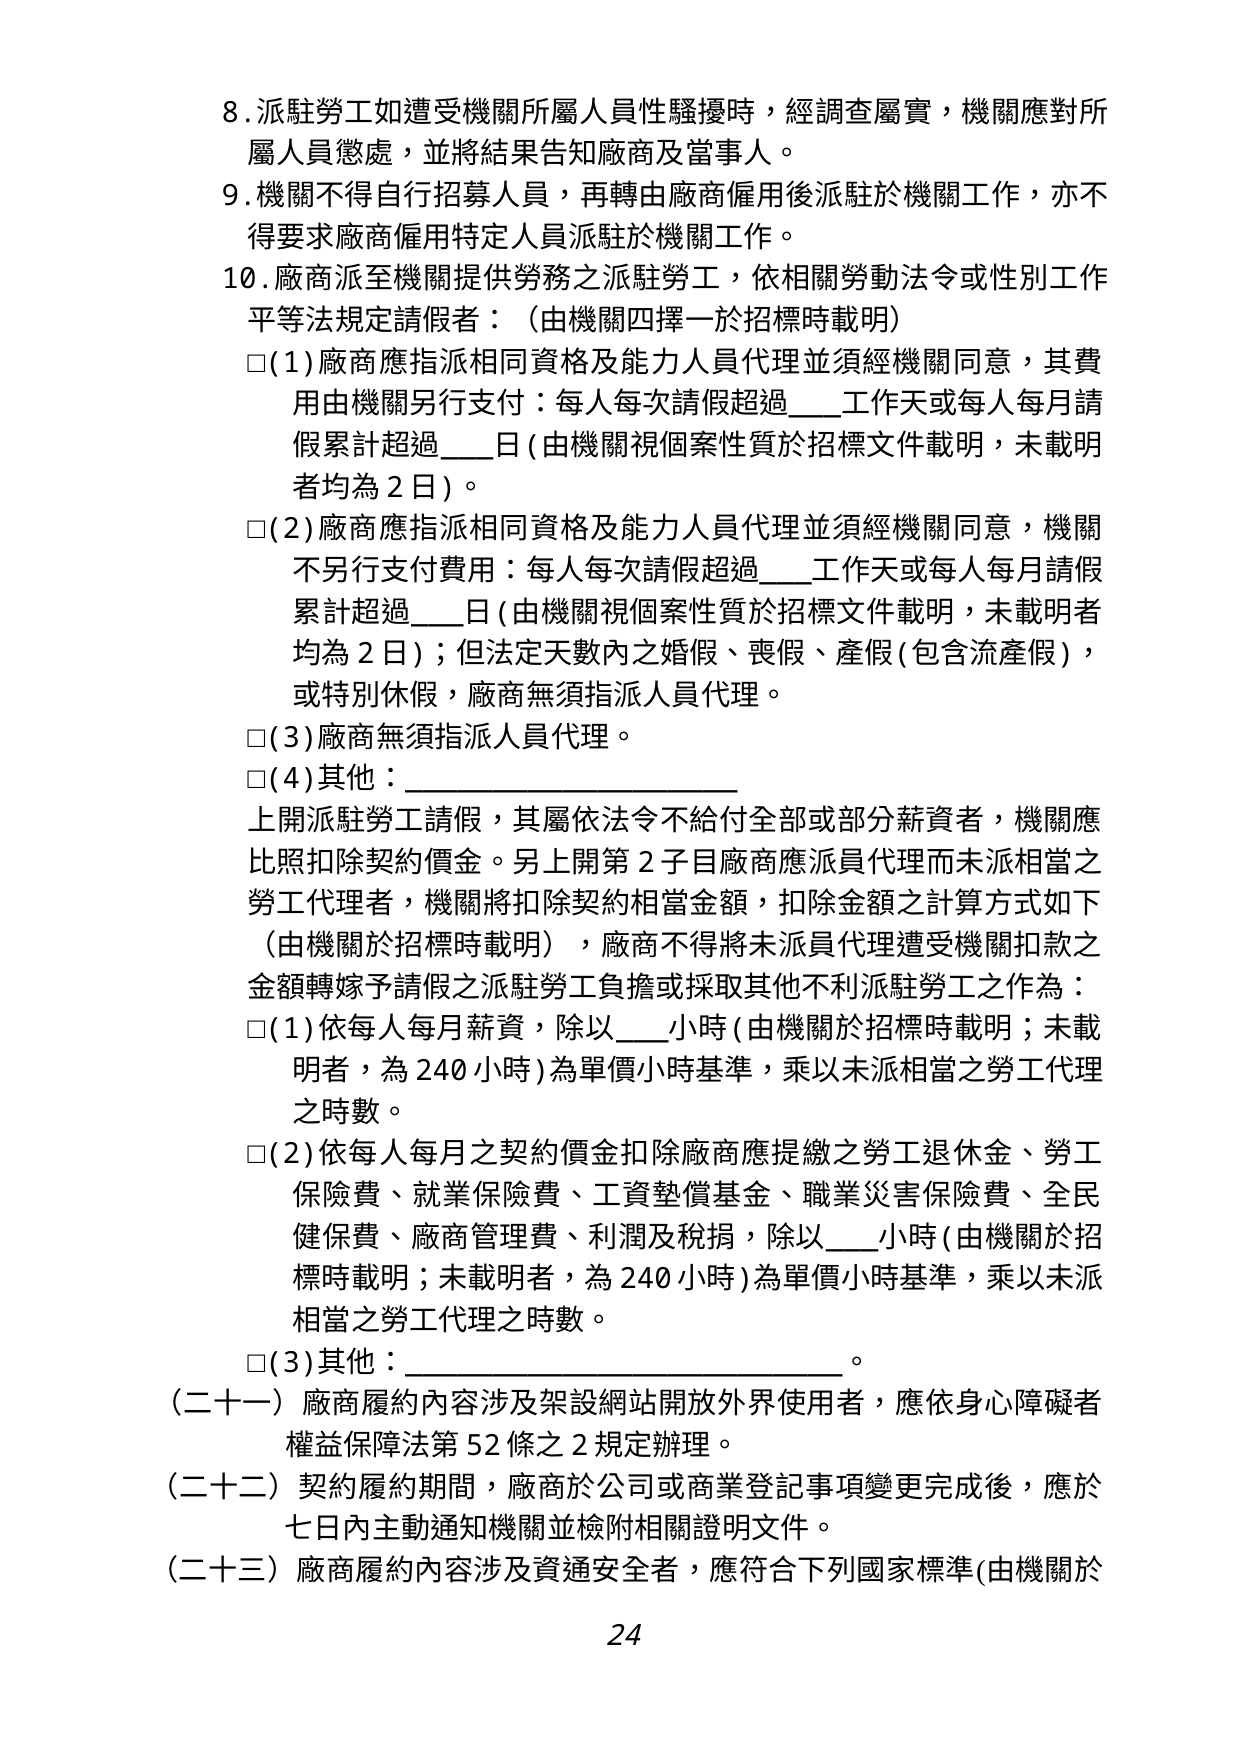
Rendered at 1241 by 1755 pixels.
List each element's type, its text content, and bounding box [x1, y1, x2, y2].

text （二十三）廠商履約內容涉及資通安全者，應符合下列國家標準(由機關於 [149, 1547, 1103, 1589]
text □(1)廠商應指派相同資格及能力人員代理並須經機關同意，其費用由機關另行支付：每人每次請假超過___工作天或每人每月請假累計超過___日(由機關視個案性質於招標文件載明，未載明者均為2日)。 [247, 339, 1103, 505]
text （二十一）廠商履約內容涉及架設網站開放外界使用者，應依身心障礙者權益保障法第52條之2規定辦理。 [135, 1380, 1103, 1464]
text （二十二）契約履約期間，廠商於公司或商業登記事項變更完成後，應於七日內主動通知機關並檢附相關證明文件。 [149, 1464, 1103, 1547]
text □(3)廠商無須指派人員代理。 [247, 714, 1103, 755]
text □(2)廠商應指派相同資格及能力人員代理並須經機關同意，機關不另行支付費用：每人每次請假超過___工作天或每人每月請假累計超過___日(由機關視個案性質於招標文件載明，未載明者均為2日)；但法定天數內之婚假、喪假、產假(包含流產假)，或特別休假，廠商無須指派人員代理。 [247, 505, 1103, 714]
text □(2)依每人每月之契約價金扣除廠商應提繳之勞工退休金、勞工保險費、就業保險費、工資墊償基金、職業災害保險費、全民健保費、廠商管理費、利潤及稅捐，除以___小時(由機關於招標時載明；未載明者，為240小時)為單價小時基準，乘以未派相當之勞工代理之時數。 [247, 1130, 1103, 1339]
text □(1)依每人每月薪資，除以___小時(由機關於招標時載明；未載明者，為240小時)為單價小時基準，乘以未派相當之勞工代理之時數。 [247, 1005, 1103, 1130]
text 8.派駐勞工如遭受機關所屬人員性騷擾時，經調查屬實，機關應對所屬人員懲處，並將結果告知廠商及當事人。 [221, 89, 1109, 172]
text 9.機關不得自行招募人員，再轉由廠商僱用後派駐於機關工作，亦不得要求廠商僱用特定人員派駐於機關工作。 [221, 172, 1109, 255]
text 上開派駐勞工請假，其屬依法令不給付全部或部分薪資者，機關應比照扣除契約價金。另上開第2子目廠商應派員代理而未派相當之勞工代理者，機關將扣除契約相當金額，扣除金額之計算方式如下（由機關於招標時載明），廠商不得將未派員代理遭受機關扣款之金額轉嫁予請假之派駐勞工負擔或採取其他不利派駐勞工之作為： [247, 797, 1103, 1005]
text □(4)其他：___________________ [247, 755, 1103, 797]
text 10.廠商派至機關提供勞務之派駐勞工，依相關勞動法令或性別工作平等法規定請假者：（由機關四擇一於招標時載明） [221, 255, 1109, 339]
text □(3)其他：_________________________。 [247, 1339, 1103, 1380]
